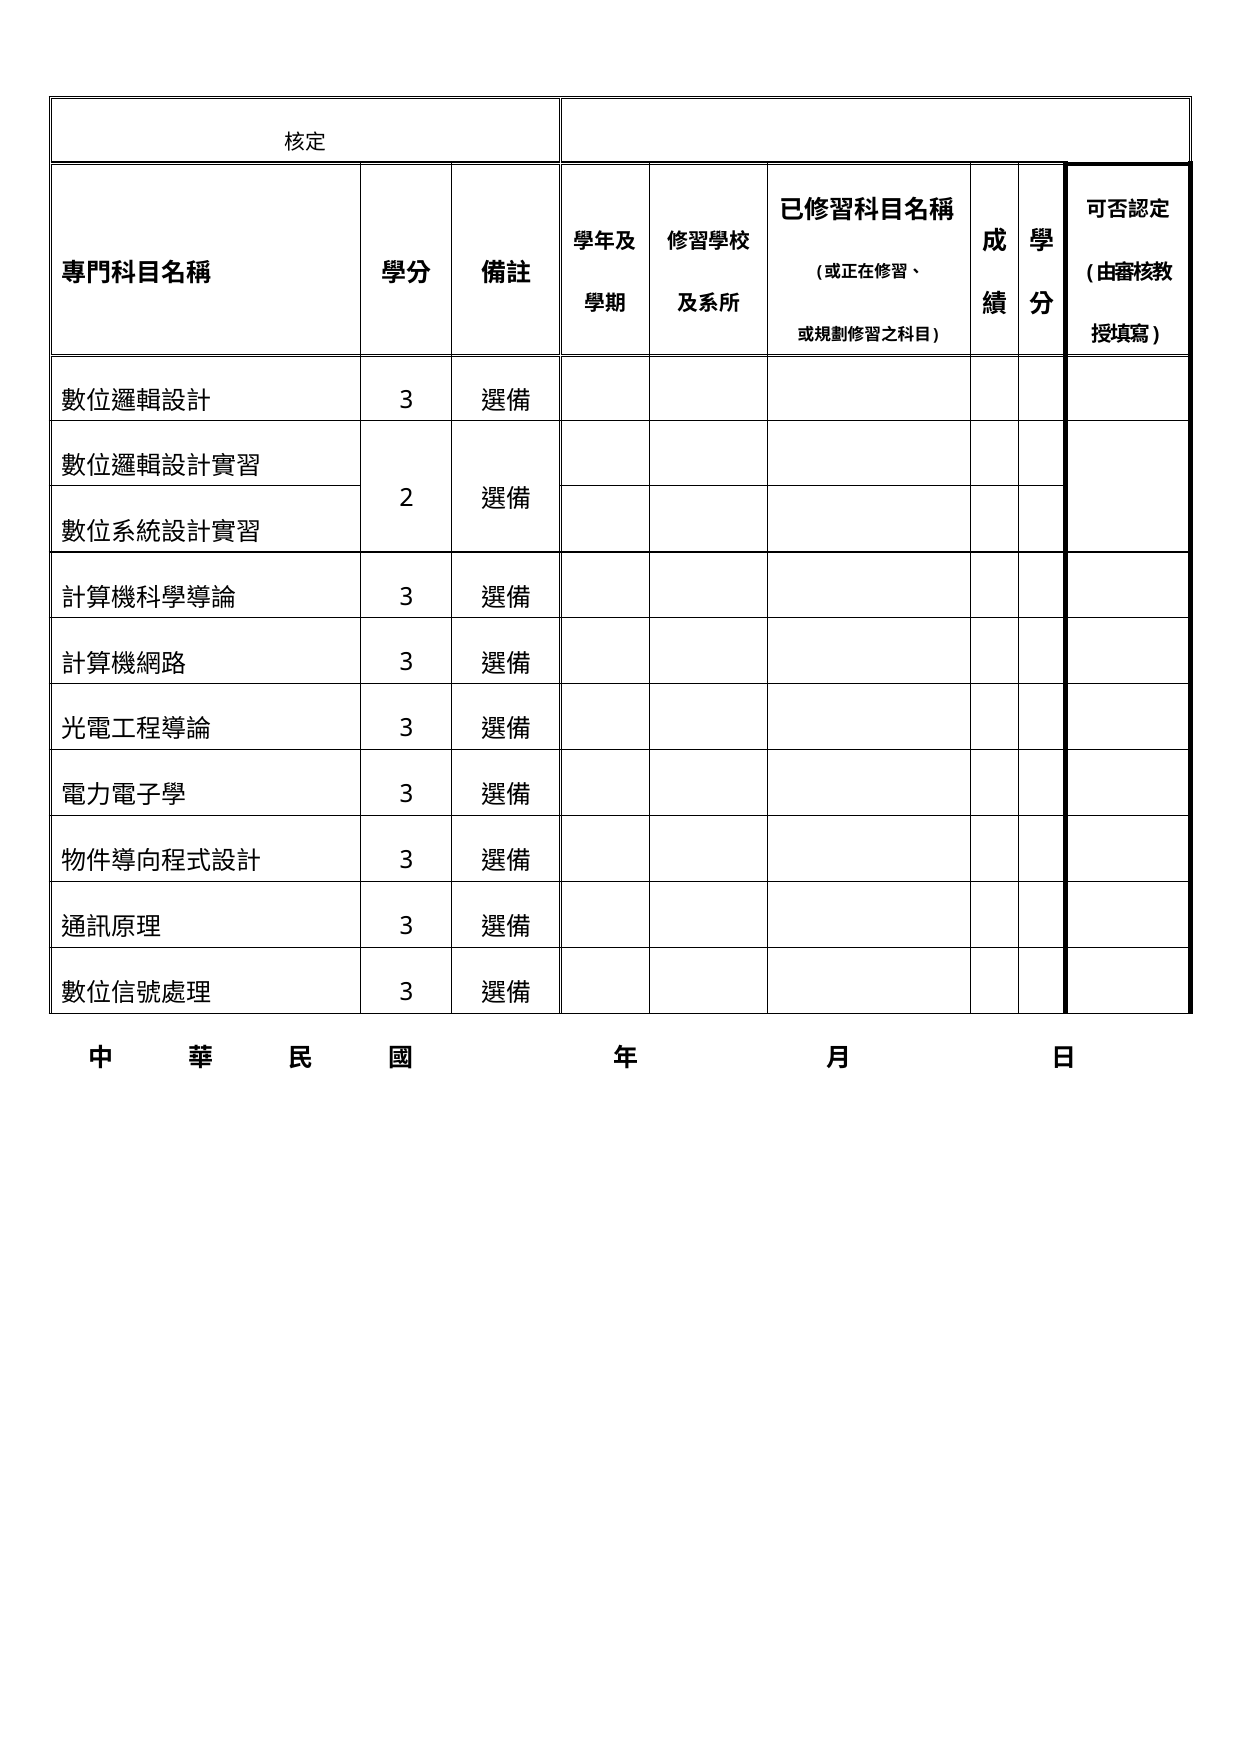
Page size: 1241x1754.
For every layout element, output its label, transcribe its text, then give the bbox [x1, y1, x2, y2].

table_cell 3 [361, 882, 451, 947]
table_cell 成績 [971, 165, 1018, 353]
table_cell 3 [361, 948, 451, 1013]
table_cell [650, 618, 767, 683]
table_cell 物件導向程式設計 [52, 816, 360, 881]
table_cell [562, 750, 649, 815]
table_cell 選備 [452, 750, 559, 815]
table_cell 備註 [452, 165, 559, 353]
table_cell 選備 [452, 684, 559, 749]
table_cell 光電工程導論 [52, 684, 360, 749]
table_cell 2 [361, 421, 451, 551]
table_cell 選備 [452, 948, 559, 1013]
table_cell 學分 [1019, 165, 1063, 353]
table_cell [1019, 357, 1063, 419]
table_cell 專門科目名稱 [52, 165, 360, 353]
table_cell 學年及學期 [562, 165, 649, 353]
table_cell [650, 750, 767, 815]
table_cell 3 [361, 553, 451, 617]
table_cell [1068, 882, 1188, 947]
table_cell 電力電子學 [52, 750, 360, 815]
table_cell [650, 684, 767, 749]
table_cell [768, 618, 970, 683]
table_cell [768, 421, 970, 485]
table_cell [971, 882, 1018, 947]
table_cell [1068, 816, 1188, 881]
table_cell [1019, 486, 1063, 551]
table_cell [971, 618, 1018, 683]
table_cell [971, 486, 1018, 551]
table_cell [1068, 750, 1188, 815]
table_cell [768, 684, 970, 749]
table_cell [768, 750, 970, 815]
table_cell 選備 [452, 816, 559, 881]
table_cell 計算機網路 [52, 618, 360, 683]
table_cell [768, 882, 970, 947]
table_cell [1068, 553, 1188, 617]
table_cell 學分 [361, 165, 451, 353]
table_cell 計算機科學導論 [52, 553, 360, 617]
table_cell 選備 [452, 618, 559, 683]
table_cell 3 [361, 357, 451, 419]
table_cell [650, 421, 767, 485]
table_header [562, 99, 1189, 161]
table_cell [562, 684, 649, 749]
table_cell [971, 816, 1018, 881]
table_cell [1068, 684, 1188, 749]
table_cell 選備 [452, 357, 559, 419]
table_cell 數位信號處理 [52, 948, 360, 1013]
table_cell 修習學校及系所 [650, 165, 767, 353]
table_cell [562, 553, 649, 617]
table_cell [650, 357, 767, 419]
table_cell 3 [361, 816, 451, 881]
table_cell [562, 618, 649, 683]
table_cell [768, 816, 970, 881]
table_cell [650, 486, 767, 551]
table_cell [562, 948, 649, 1013]
table_cell [1068, 357, 1188, 419]
table_cell 3 [361, 684, 451, 749]
table_cell [971, 948, 1018, 1013]
table_cell [562, 357, 649, 419]
table_cell [1019, 816, 1063, 881]
table_cell [1019, 750, 1063, 815]
table_cell [971, 421, 1018, 485]
table_cell 已修習科目名稱 (或正在修習、 或規劃修習之科目) [768, 165, 970, 353]
table_cell [1068, 948, 1188, 1013]
table_cell [650, 948, 767, 1013]
table_cell [768, 948, 970, 1013]
table_cell 數位邏輯設計實習 [52, 421, 360, 485]
table_cell [562, 486, 649, 551]
table_cell [562, 882, 649, 947]
table_header 核定 [52, 99, 559, 161]
table_cell 選備 [452, 421, 559, 551]
table_cell [971, 357, 1018, 419]
table_cell 3 [361, 618, 451, 683]
table_cell [650, 882, 767, 947]
table_cell 數位系統設計實習 [52, 486, 360, 551]
table_cell [1068, 618, 1188, 683]
table_cell [768, 553, 970, 617]
table_cell [1068, 421, 1188, 551]
table_cell 選備 [452, 553, 559, 617]
table_cell [1019, 882, 1063, 947]
table_cell [768, 486, 970, 551]
table_cell 選備 [452, 882, 559, 947]
table_cell [1019, 948, 1063, 1013]
table_cell [650, 816, 767, 881]
table_cell [971, 553, 1018, 617]
table_cell 通訊原理 [52, 882, 360, 947]
table_cell [971, 684, 1018, 749]
table_cell [1019, 553, 1063, 617]
table_cell [1019, 421, 1063, 485]
table_cell [1019, 618, 1063, 683]
table_cell [1019, 684, 1063, 749]
text 中 華 民 國 年 月 日 [89, 1014, 1152, 1076]
table_cell [562, 816, 649, 881]
table_cell 可否認定(由審核教授填寫) [1068, 166, 1188, 353]
table_cell 數位邏輯設計 [52, 357, 360, 419]
table_cell 3 [361, 750, 451, 815]
table_cell [562, 421, 649, 485]
table_cell [650, 553, 767, 617]
table_cell [971, 750, 1018, 815]
table_cell [768, 357, 970, 419]
